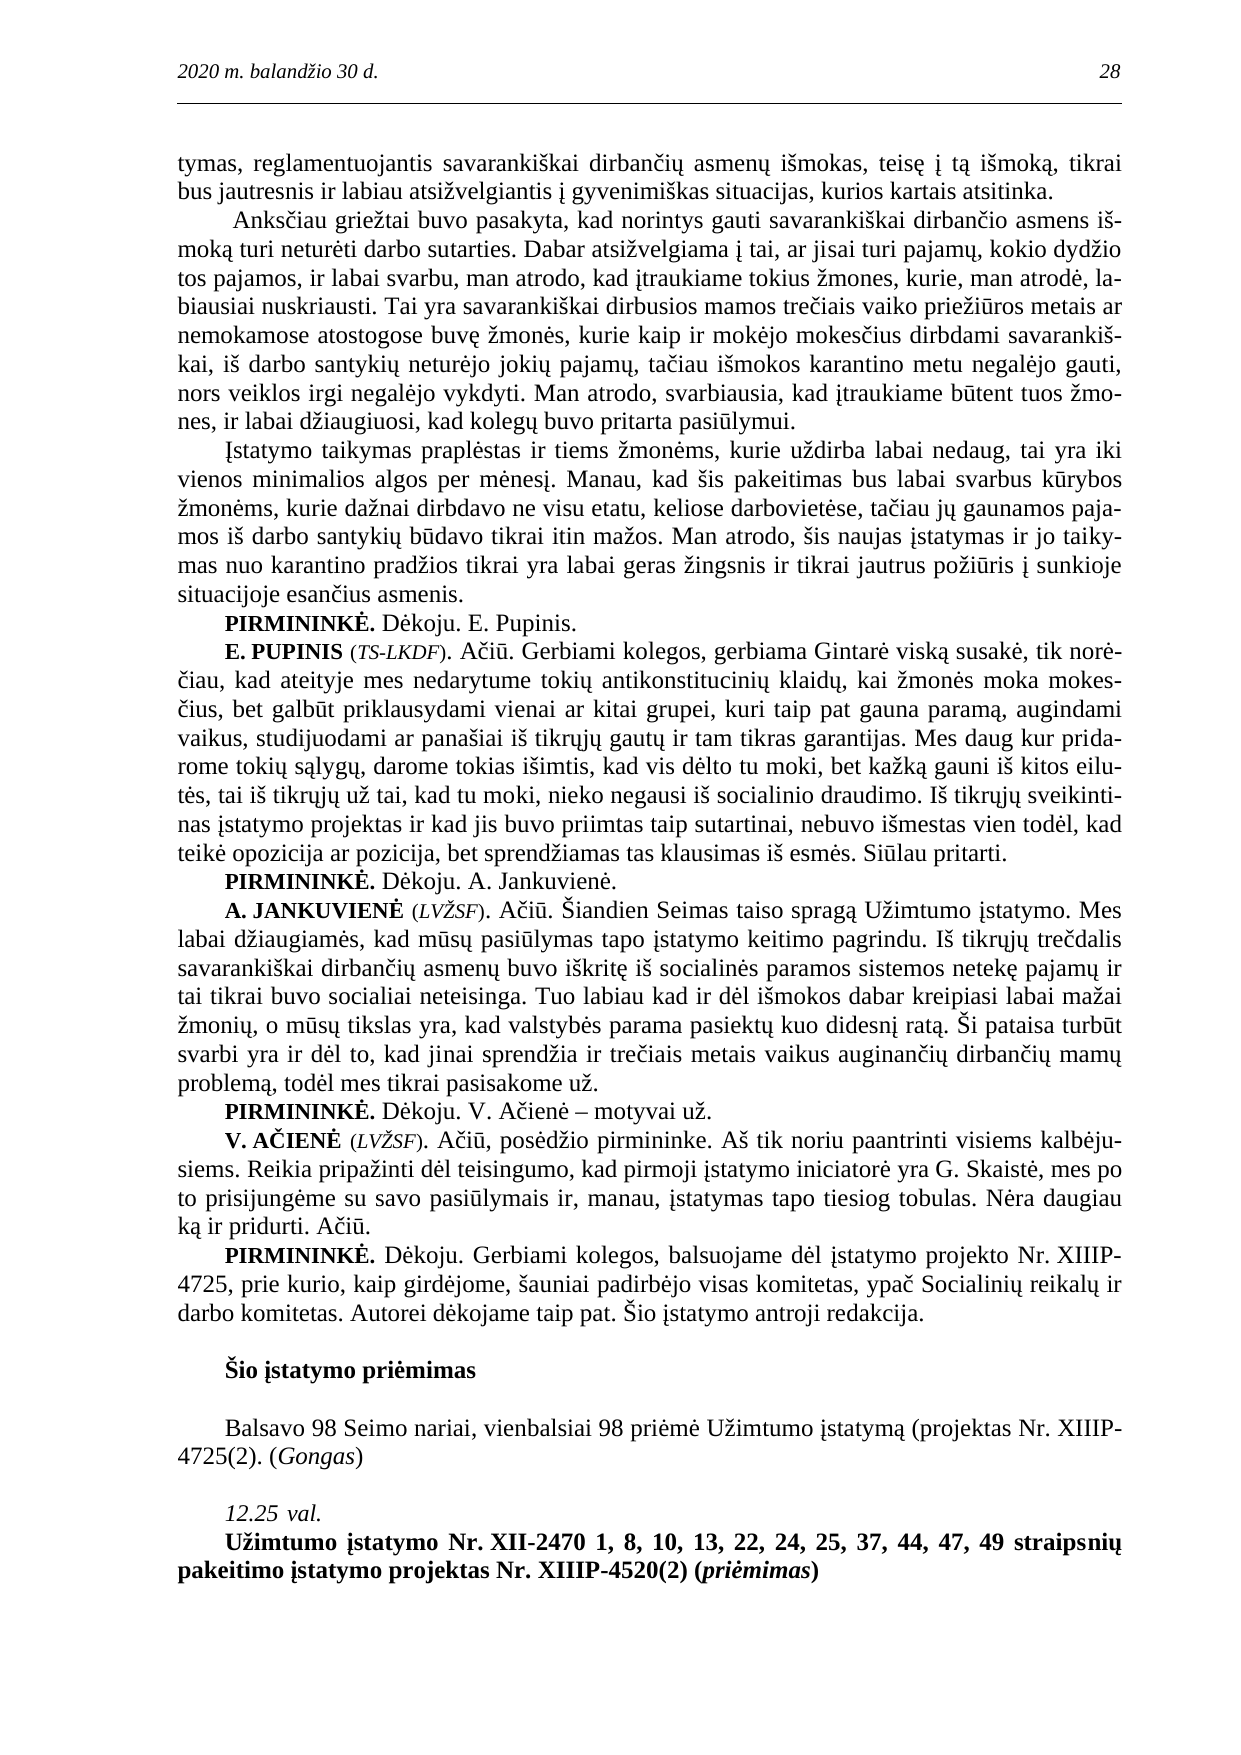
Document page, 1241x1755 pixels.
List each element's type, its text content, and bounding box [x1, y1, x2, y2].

text 12.25 val. [224, 1499, 1122, 1527]
text A. JANKUVIENĖ (LVŽSF). Ačiū. Šian­dien Sei­mas tai­so spra­gą Už­im­tu­mo įsta­ty­mo. Mes la­bai džiau­gia­mės, kad mū­sų pa­siū­ly­mas ta­po įsta­ty­mo kei­ti­mo pa­grin­du. Iš tik­rų­jų treč­da­lis sa­va­ran­kiš­kai dir­ban­čių as­me­nų bu­vo iš­kri­tę iš so­cia­li­nės pa­ra­mos sis­te­mos ne­te­kę pa­ja­mų ir tai tik­rai bu­vo so­cia­liai ne­tei­sin­ga. Tuo la­biau kad ir dėl iš­mo­kos da­bar krei­pia­si la­bai ma­žai žmo­nių, o mū­sų tiks­las yra, kad vals­ty­bės pa­ra­ma pa­siek­tų kuo di­des­nį ra­tą. Ši pa­tai­sa tur­būt svar­bi yra ir dėl to, kad ji­nai spren­džia ir tre­čiais me­tais vai­kus au­gi­nan­čių dir­ban­čių ma­mų pro­ble­mą, to­dėl mes tik­rai pa­si­sa­ko­me už. [177, 895, 1122, 1096]
text Šio įsta­ty­mo pri­ėmi­mas [177, 1355, 1122, 1384]
text PIRMININKĖ. Dė­ko­ju. E. Pu­pi­nis. [177, 608, 1122, 636]
text PIRMININKĖ. Dė­ko­ju. A. Jan­ku­vie­nė. [177, 866, 1122, 895]
text PIRMININKĖ. Dė­ko­ju. Ger­bia­mi ko­le­gos, bal­suo­ja­me dėl įsta­ty­mo pro­jek­to Nr. XIIIP-4725, prie ku­rio, kaip gir­dė­jo­me, šau­niai pa­dir­bė­jo vi­sas ko­mi­te­tas, ypač So­cia­li­nių rei­ka­lų ir dar­bo ko­mi­te­tas. Au­to­rei dė­ko­ja­me taip pat. Šio įsta­ty­mo ant­ro­ji re­dak­ci­ja. [177, 1240, 1122, 1326]
text Bal­sa­vo 98 Sei­mo na­riai, vien­bal­siai 98 pri­ėmė Už­im­tu­mo įsta­ty­mą (pro­jek­tas Nr. XIIIP-4725(2). (Gon­gas) [177, 1413, 1122, 1470]
text Įsta­ty­mo tai­ky­mas pra­plės­tas ir tiems žmo­nėms, ku­rie už­dir­ba la­bai ne­daug, tai yra iki vie­nos mi­ni­ma­lios al­gos per mė­ne­sį. Ma­nau, kad šis pa­kei­ti­mas bus la­bai svar­bus kū­ry­bos žmo­nėms, ku­rie daž­nai dirb­da­vo ne vi­su eta­tu, ke­lio­se dar­bo­vie­tė­se, ta­čiau jų gau­na­mos pa­ja­mos iš dar­bo san­ty­kių bū­da­vo tik­rai itin ma­žos. Man at­ro­do, šis nau­jas įsta­ty­mas ir jo tai­ky­mas nuo ka­ran­ti­no pra­džios tik­rai yra la­bai ge­ras žings­nis ir tik­rai jaut­rus po­žiū­ris į sun­kio­je si­tu­a­ci­jo­je esan­čius as­me­nis. [177, 435, 1122, 608]
text Už­im­tu­mo įsta­ty­mo Nr. XII-2470 1, 8, 10, 13, 22, 24, 25, 37, 44, 47, 49 straips­nių pakei­ti­mo įsta­ty­mo pro­jek­tas Nr. XIIIP-4520(2) (pri­ėmi­mas) [177, 1527, 1122, 1584]
text PIRMININKĖ. Dė­ko­ju. V. Ačie­nė – mo­ty­vai už. [177, 1096, 1122, 1125]
text V. AČIENĖ (LVŽSF). Ačiū, po­sė­džio pir­mi­nin­ke. Aš tik no­riu pa­an­trin­ti vi­siems kal­bė­ju­siems. Rei­kia pri­pa­žin­ti dėl tei­sin­gu­mo, kad pir­mo­ji įsta­ty­mo ini­cia­to­rė yra G. Skais­tė, mes po to pri­si­jun­gė­me su sa­vo pa­siū­ly­mais ir, ma­nau, įsta­ty­mas ta­po tie­siog to­bu­las. Nė­ra dau­giau ką ir pri­dur­ti. Ačiū. [177, 1125, 1122, 1240]
text E. PUPINIS (TS-LKDF). Ačiū. Ger­bia­mi ko­le­gos, ger­bia­ma Gin­ta­rė vis­ką su­sa­kė, tik no­rė­čiau, kad at­ei­ty­je mes ne­da­ry­tu­me to­kių an­ti­kons­ti­tu­ci­nių klai­dų, kai žmo­nės mo­ka mo­kes­čius, bet gal­būt pri­klau­sy­da­mi vie­nai ar ki­tai gru­pei, ku­ri taip pat gau­na pa­ra­mą, au­gin­da­mi vai­kus, stu­di­juo­da­mi ar pa­na­šiai iš tik­rų­jų gau­tų ir tam tik­ras ga­ran­ti­jas. Mes daug kur pri­da­ro­me to­kių są­ly­gų, da­ro­me to­kias iš­im­tis, kad vis dėl­to tu mo­ki, bet kaž­ką gau­ni iš ki­tos ei­lu­tės, tai iš tik­rų­jų už tai, kad tu mo­ki, nie­ko ne­gau­si iš so­cia­li­nio drau­di­mo. Iš tik­rų­jų svei­kin­ti­nas įsta­ty­mo pro­jek­tas ir kad jis bu­vo pri­im­tas taip su­tar­ti­nai, ne­bu­vo iš­mes­tas vien to­dėl, kad tei­kė opo­zi­ci­ja ar po­zi­ci­ja, bet spren­džia­mas tas klau­si­mas iš es­mės. Siū­lau pri­tar­ti. [177, 636, 1122, 866]
text ty­mas, reg­la­men­tuo­jan­tis sa­va­ran­kiš­kai dir­ban­čių as­me­nų iš­mo­kas, tei­sę į tą iš­mo­ką, tik­rai bus jaut­res­nis ir la­biau at­si­žvel­gian­tis į gy­ve­ni­miš­kas si­tu­a­ci­jas, ku­rios kar­tais at­si­tin­ka. [177, 148, 1122, 205]
text Anks­čiau griež­tai bu­vo pa­sa­ky­ta, kad no­rin­tys gau­ti sa­va­ran­kiš­kai dir­ban­čio as­mens iš­mo­ką tu­ri ne­tu­rė­ti dar­bo su­tar­ties. Da­bar at­si­žvel­gia­ma į tai, ar ji­sai tu­ri pa­ja­mų, ko­kio dy­džio tos pa­ja­mos, ir la­bai svar­bu, man at­ro­do, kad įtrau­kia­me to­kius žmo­nes, ku­rie, man at­ro­dė, la­biau­siai nu­skriaus­ti. Tai yra sa­va­ran­kiš­kai dir­bu­sios ma­mos tre­čiais vai­ko prie­žiū­ros me­tais ar ne­mo­ka­mo­se atos­to­go­se bu­vę žmo­nės, ku­rie kaip ir mo­kė­jo mo­kes­čius dirb­da­mi sa­va­ran­kiš­kai, iš dar­bo san­ty­kių ne­tu­rė­jo jo­kių pa­ja­mų, ta­čiau iš­mo­kos ka­ran­ti­no me­tu ne­ga­lė­jo gau­ti, nors veik­los ir­gi ne­ga­lė­jo vyk­dy­ti. Man at­ro­do, svar­biau­sia, kad įtrau­kia­me bū­tent tuos žmo­nes, ir la­bai džiau­giuo­si, kad ko­le­gų bu­vo pri­tar­ta pa­siū­ly­mui. [177, 205, 1122, 435]
